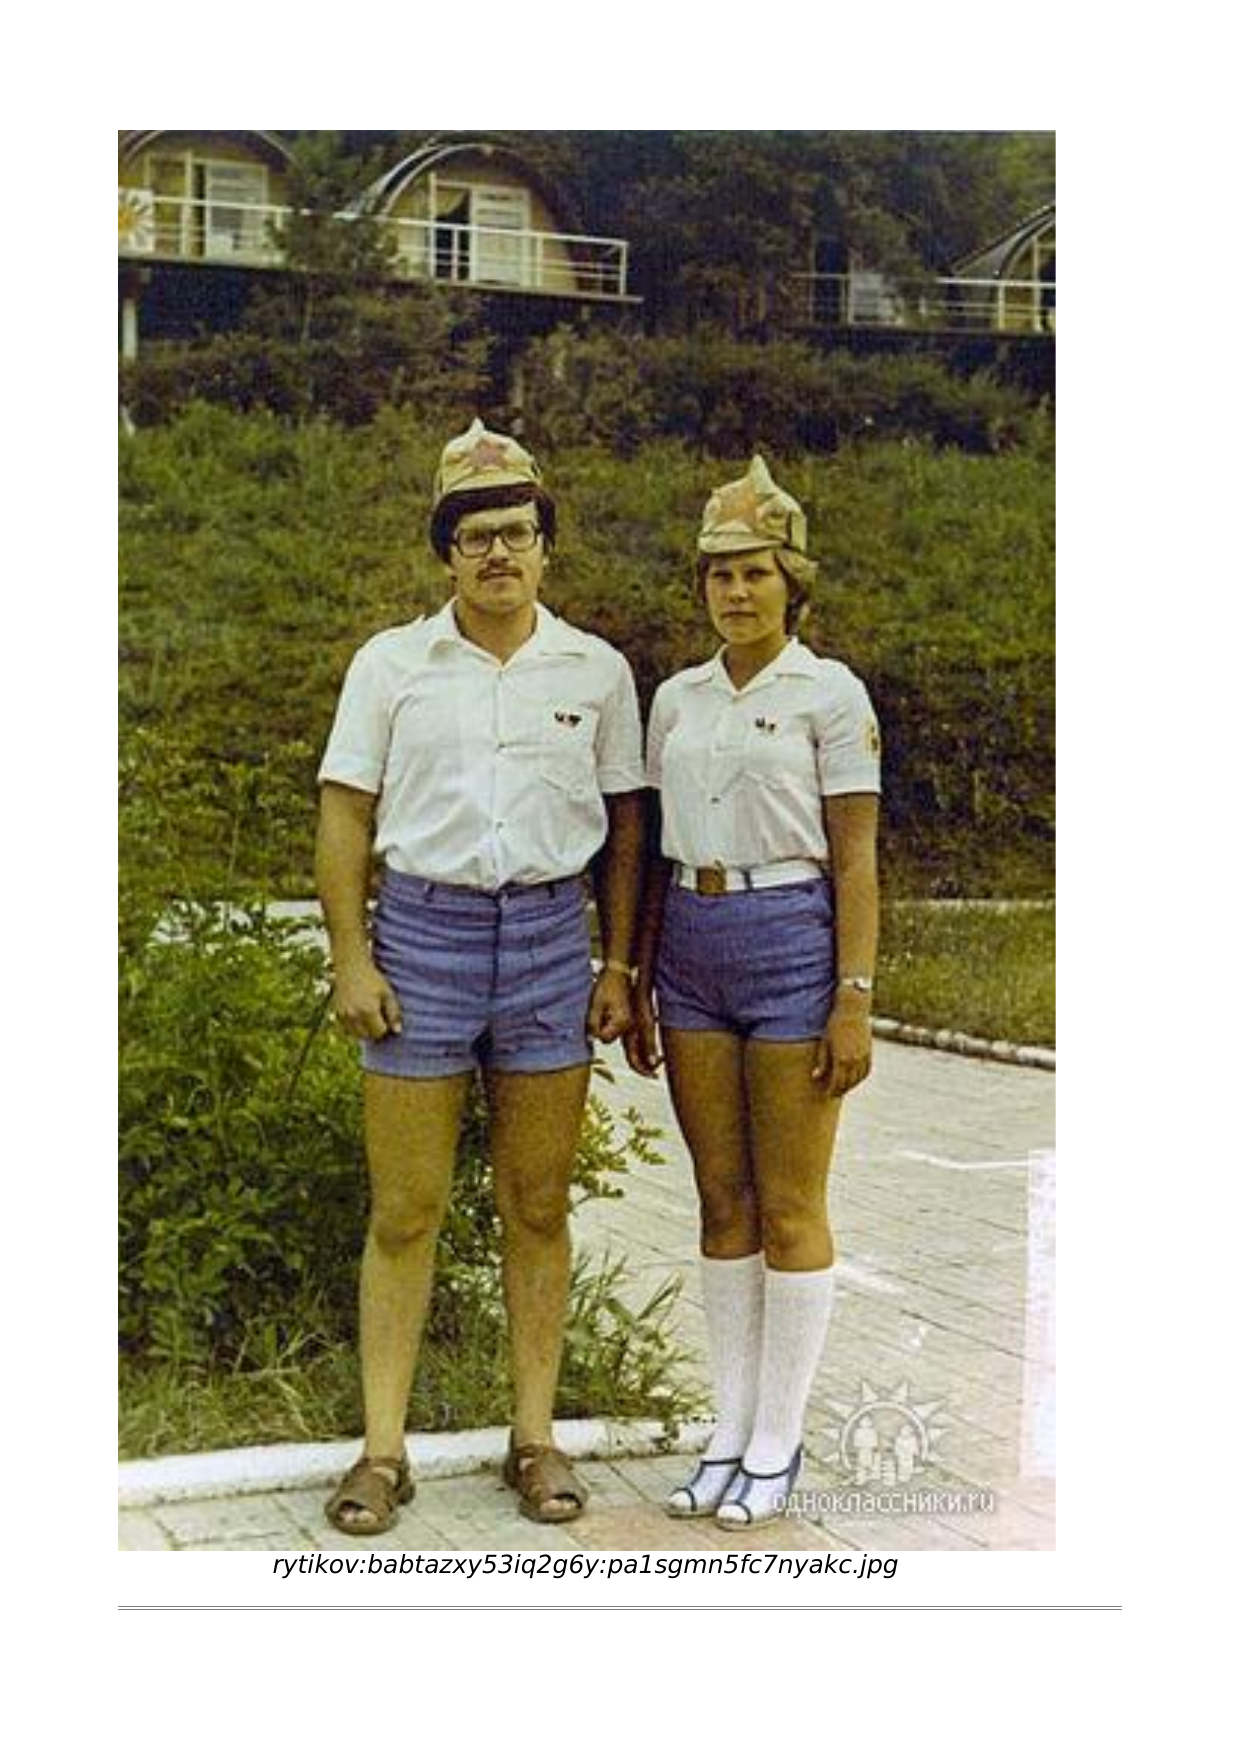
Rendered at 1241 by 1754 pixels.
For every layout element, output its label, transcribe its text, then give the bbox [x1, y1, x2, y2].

picture [118, 130, 1056, 1551]
text rytikov:babtazxy53iq2g6y:pa1sgmn5fc7nyakc.jpg [118, 1551, 1056, 1579]
